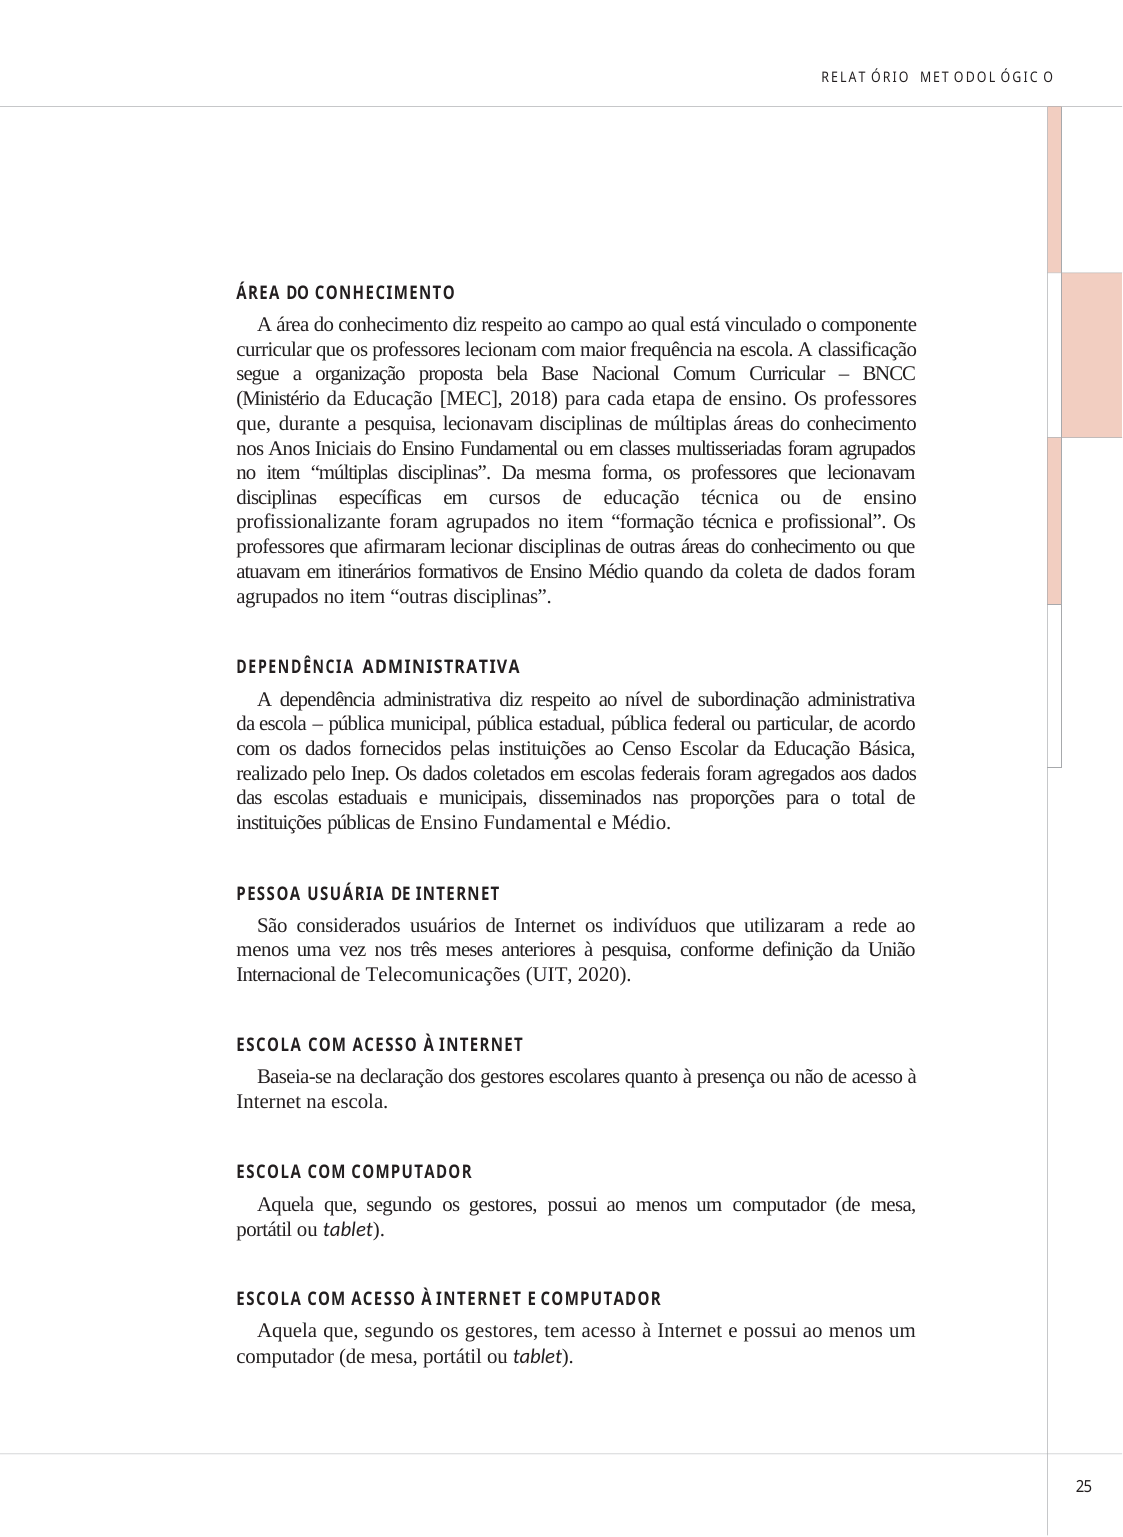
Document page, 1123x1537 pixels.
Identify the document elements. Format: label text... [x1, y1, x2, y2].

text ESCOLA COM COMPUTADOR [236, 1159, 990, 1184]
text A dependência administrativa diz respeito ao nível de subordinação administrativa da escola – pública municipal, pública estadual, pública federal ou particular, de acordo com os dados fornecidos pelas instituições ao Censo Escolar da Educação Básica, realizado pelo Inep. Os dados coletados em escolas federais foram agregados aos dados das escolas estaduais e municipais, disseminados nas proporções para o total de instituições públicas de Ensino Fundamental e Médio. [236, 687, 917, 834]
text ESCOLA COM ACESSO À INTERNET [236, 1032, 990, 1057]
text A área do conhecimento diz respeito ao campo ao qual está vinculado o componente curricular que os professores lecionam com maior frequência na escola. A classificação segue a organização proposta bela Base Nacional Comum Curricular – BNCC (Ministério da Educação [MEC], 2018) para cada etapa de ensino. Os professores que, durante a pesquisa, lecionavam disciplinas de múltiplas áreas do conhecimento nos Anos Iniciais do Ensino Fundamental ou em classes multisseriadas foram agrupados no item “múltiplas disciplinas”. Da mesma forma, os professores que lecionavam disciplinas específicas em cursos de educação técnica ou de ensino profissionalizante foram agrupados no item “formação técnica e profissional”. Os professores que afirmaram lecionar disciplinas de outras áreas do conhecimento ou que atuavam em itinerários formativos de Ensino Médio quando da coleta de dados foram agrupados no item “outras disciplinas”. [236, 312, 917, 608]
text São considerados usuários de Internet os indivíduos que utilizaram a rede ao menos uma vez nos três meses anteriores à pesquisa, conforme definição da União Internacional de Telecomunicações (UIT, 2020). [236, 913, 917, 986]
text Aquela que, segundo os gestores, tem acesso à Internet e possui ao menos um computador (de mesa, portátil ou tablet). [236, 1318, 917, 1368]
text Aquela que, segundo os gestores, possui ao menos um computador (de mesa, portátil ou tablet). [236, 1192, 917, 1241]
text DEPENDÊNCIA ADMINISTRATIVA [236, 654, 990, 679]
text ESCOLA COM ACESSO À INTERNET E COMPUTADOR [236, 1286, 990, 1311]
text ÁREA DO CONHECIMENTO [236, 279, 990, 305]
text Baseia-se na declaração dos gestores escolares quanto à presença ou não de acesso à Internet na escola. [236, 1064, 917, 1113]
text PESSOA USUÁRIA DE INTERNET [236, 880, 990, 905]
